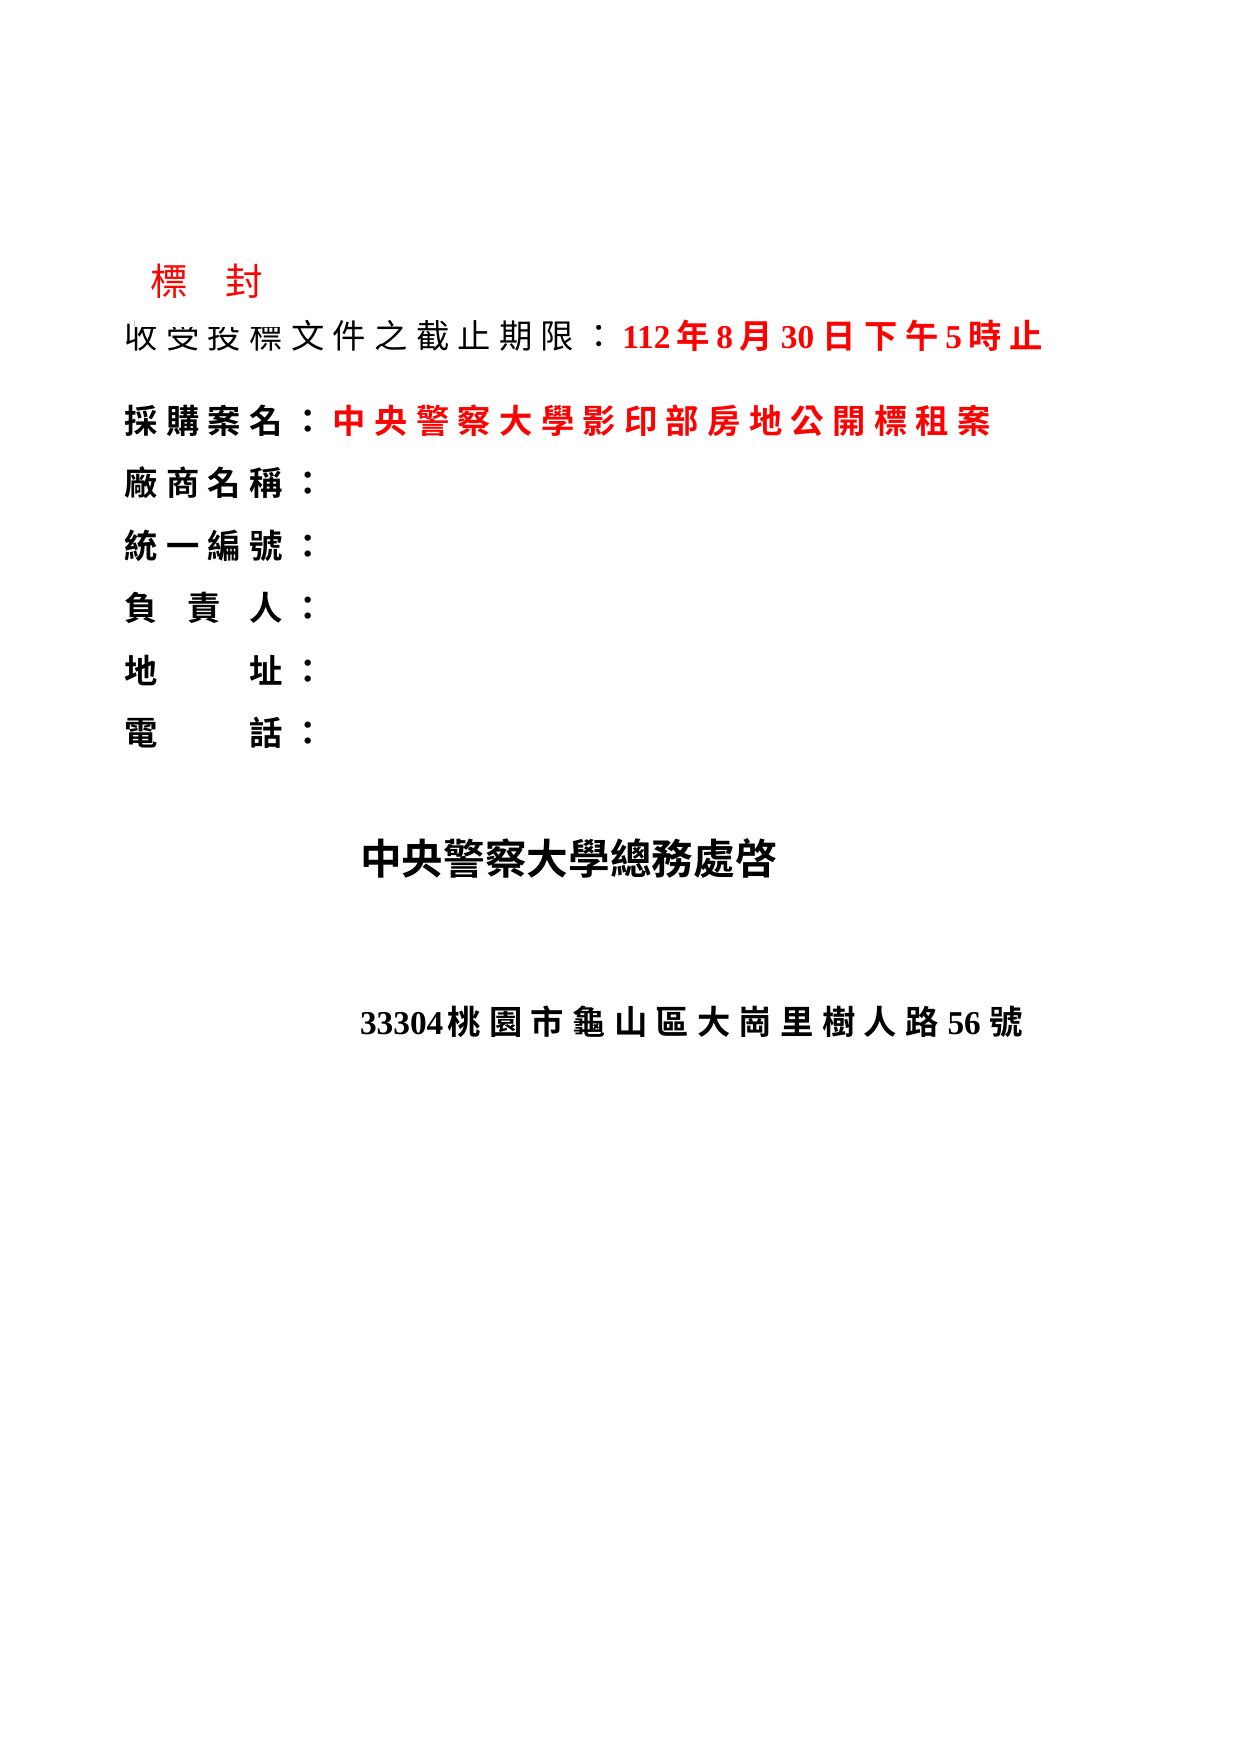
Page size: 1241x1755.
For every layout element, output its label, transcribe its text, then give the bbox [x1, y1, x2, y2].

text 廠商名稱： [120, 439, 1120, 502]
text 33304桃園市龜山區大崗里樹人路56號 [120, 939, 1120, 1064]
text 地 址： [120, 627, 1120, 689]
text 電 話： [120, 689, 1120, 752]
text 負 責 人： [120, 564, 1120, 627]
text 採購案名：中央警察大學影印部房地公開標租案 [120, 377, 1120, 439]
text 統一編號： [120, 502, 1120, 564]
text 中央警察大學總務處啓 [120, 814, 1120, 877]
text 標 封 [150, 255, 270, 305]
text 收受投標文件之截止期限：112年8月30日下午5時止 [120, 252, 1120, 377]
text [135, 248, 285, 327]
